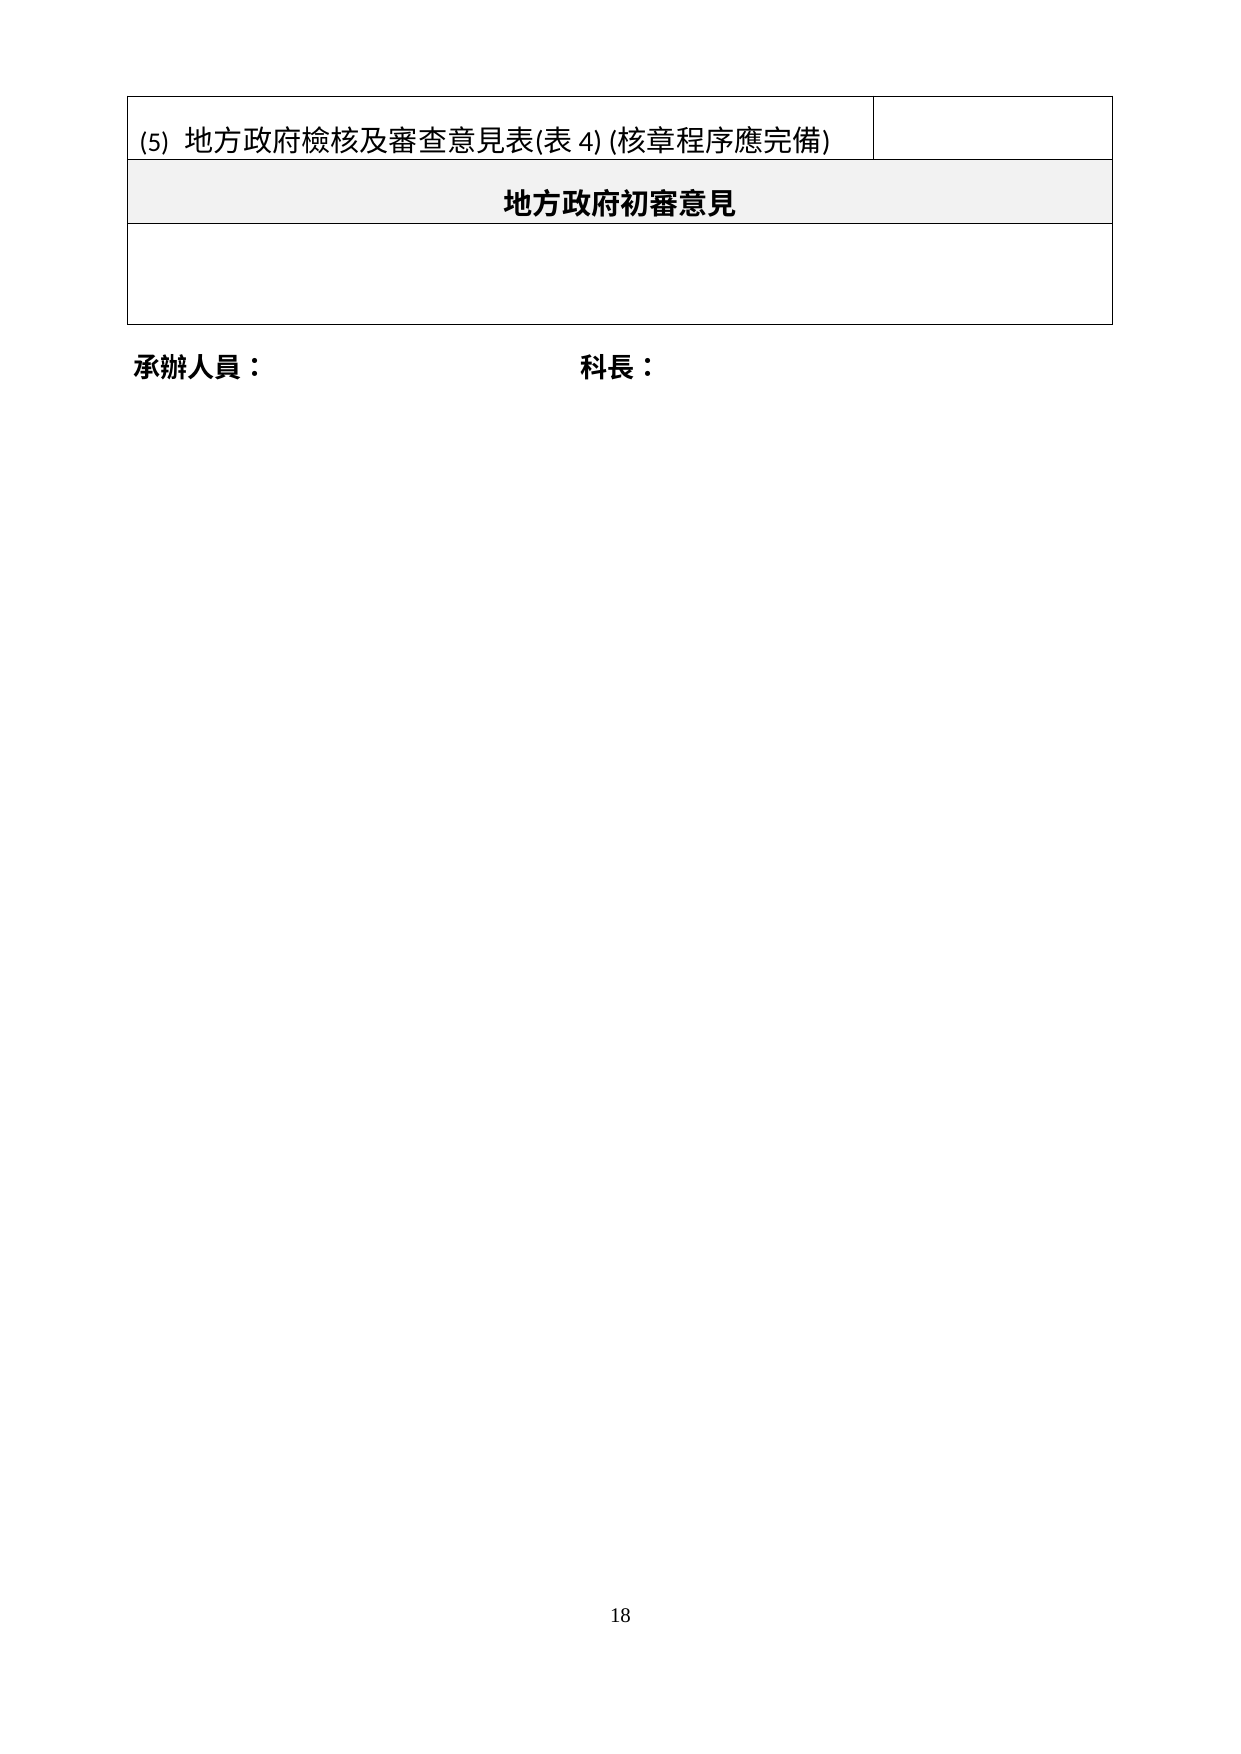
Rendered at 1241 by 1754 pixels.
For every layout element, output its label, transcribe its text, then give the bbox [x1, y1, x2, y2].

table_cell 地方政府檢核及審查意見表(表4) (核章程序應完備) [128, 97, 873, 159]
text 承辦人員： 科長： [133, 325, 1103, 387]
table_cell [874, 97, 1112, 159]
table_cell 地方政府初審意見 [128, 160, 1112, 223]
table_cell [128, 224, 1112, 323]
